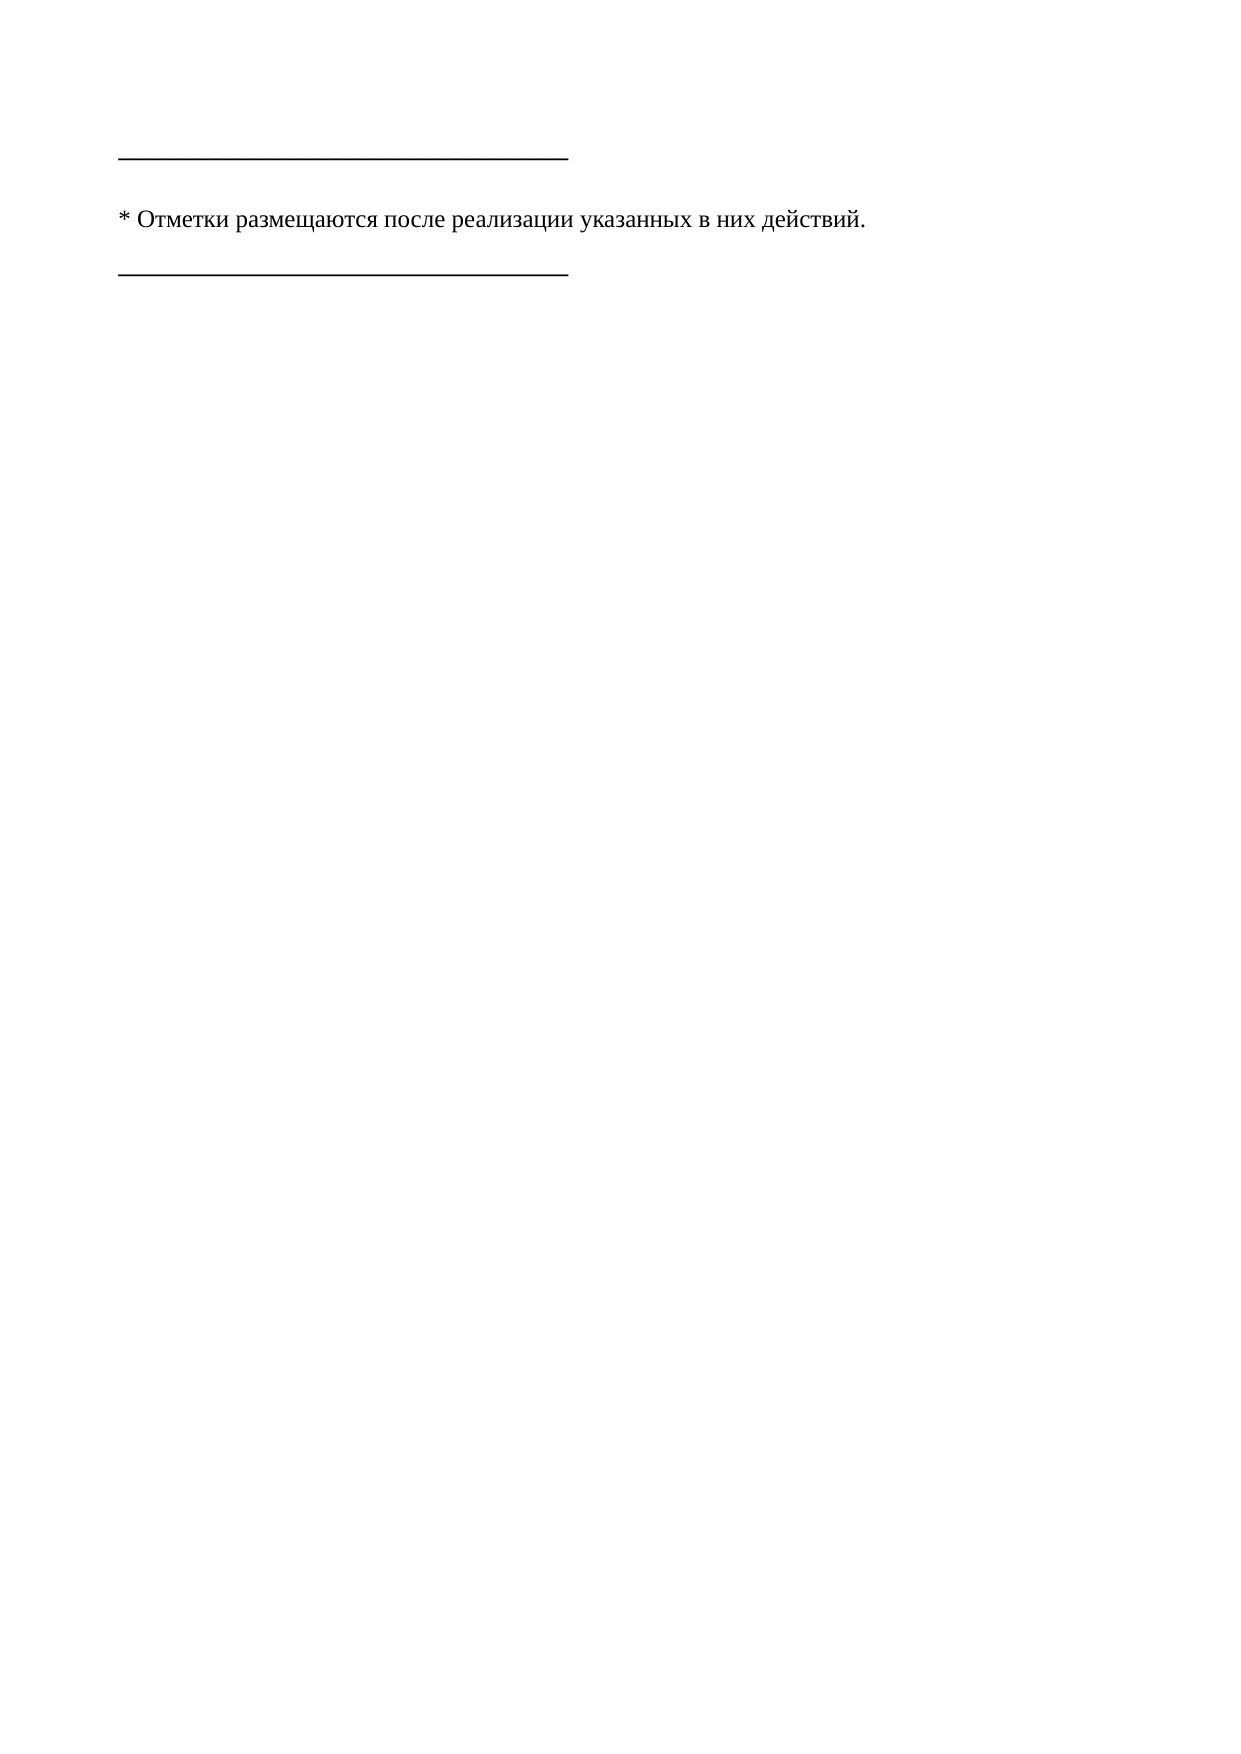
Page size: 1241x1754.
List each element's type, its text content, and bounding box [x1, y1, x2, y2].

text * Отметки размещаются после реализации указанных в них действий. [118, 204, 1122, 233]
text ────────────────────────────── [118, 147, 1122, 175]
text ────────────────────────────── [118, 262, 1122, 291]
